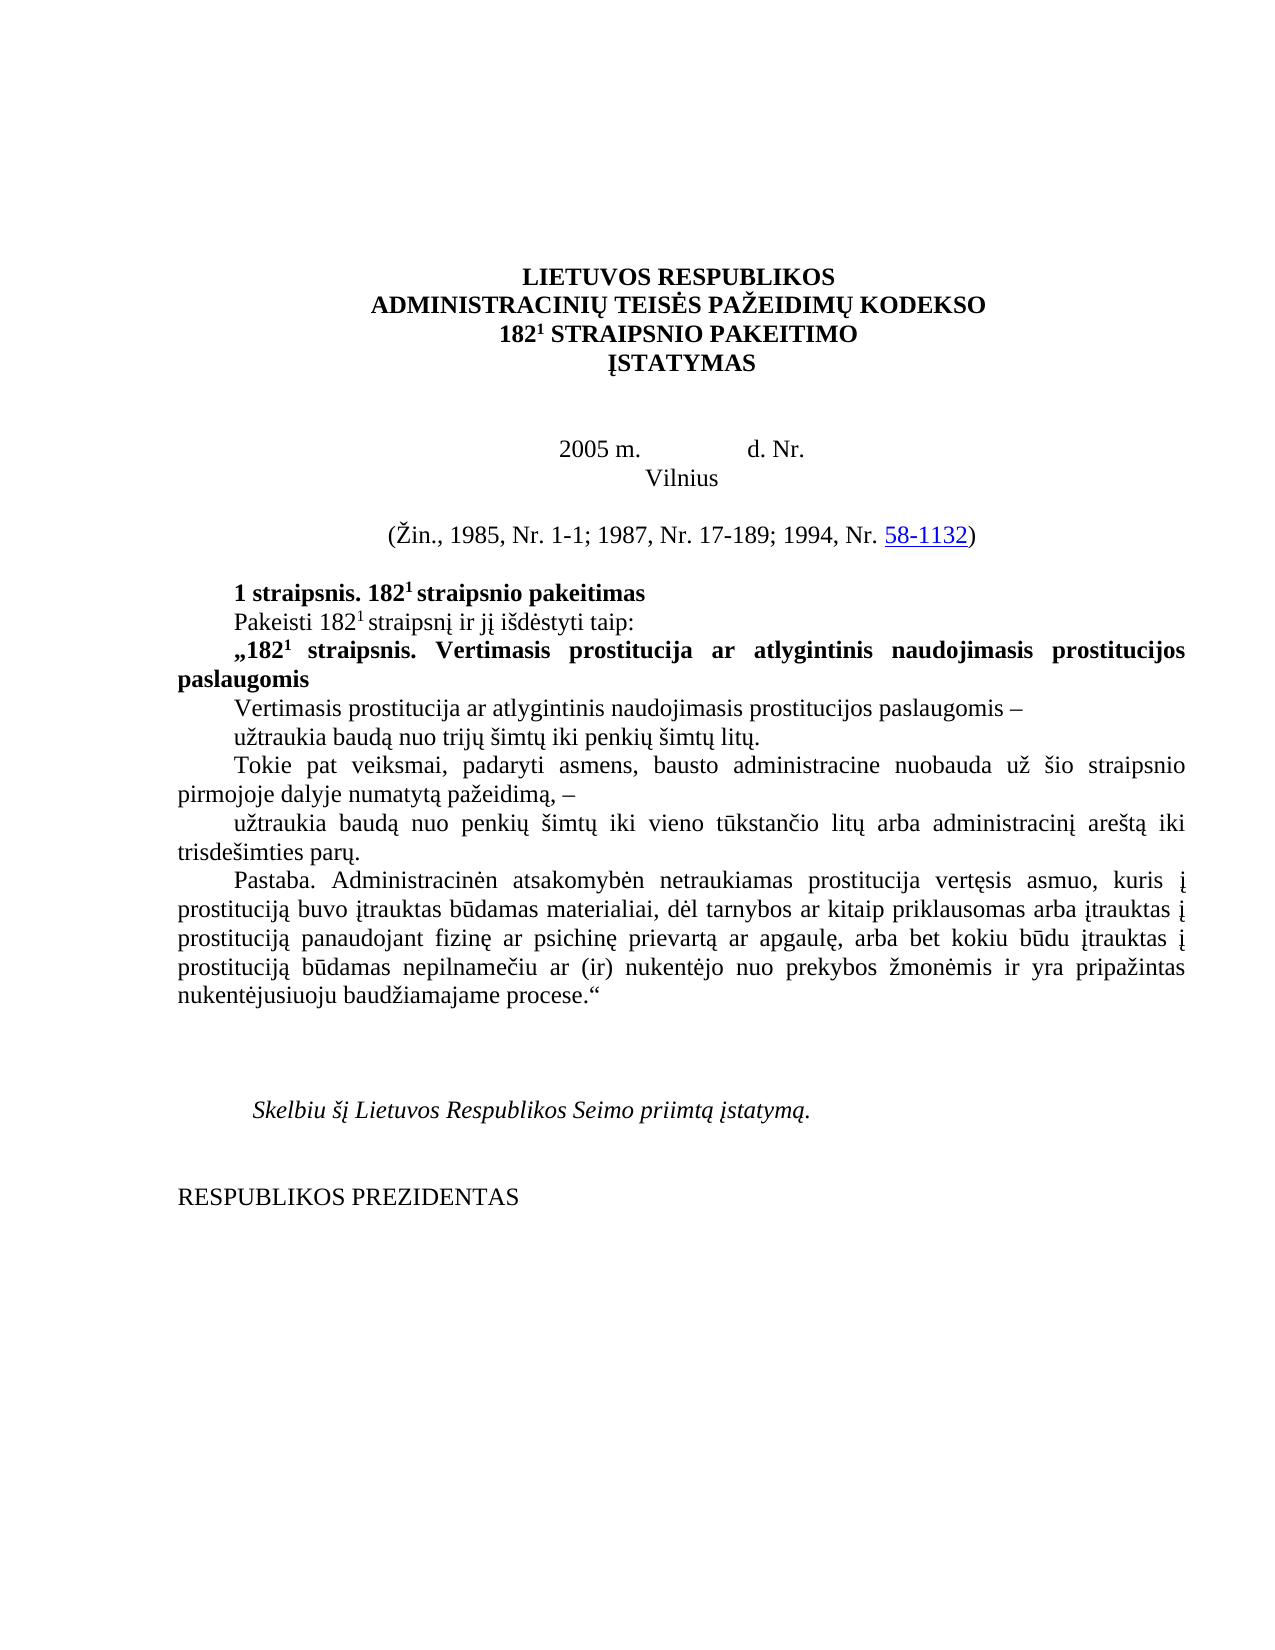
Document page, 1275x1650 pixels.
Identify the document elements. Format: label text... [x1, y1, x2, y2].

text ADMINISTRACINIŲ TEISĖS PAŽEIDIMŲ KODEKSO [177, 291, 1186, 319]
text 1 straipsnis. 1821 straipsnio pakeitimas [177, 578, 1186, 607]
text 2005 m. d. Nr. [177, 434, 1186, 463]
text užtraukia baudą nuo trijų šimtų iki penkių šimtų litų. [177, 722, 1186, 751]
text užtraukia baudą nuo penkių šimtų iki vieno tūkstančio litų arba administracinį areštą iki trisdešimties parų. [177, 808, 1186, 866]
text „1821 straipsnis. Vertimasis prostitucija ar atlygintinis naudojimasis prostitucijos paslaugomis [177, 636, 1186, 693]
text Projektas [1002, 118, 1186, 147]
text 1821 STRAIPSNIo PAKEITIMO [177, 319, 1186, 348]
text (Žin., 1985, Nr. 1-1; 1987, Nr. 17-189; 1994, Nr. 58-1132) [177, 521, 1186, 549]
text LIETUVOS RESPUBLIKOS [177, 262, 1186, 291]
text Pastaba. Administracinėn atsakomybėn netraukiamas prostitucija vertęsis asmuo, kuris į prostituciją buvo įtrauktas būdamas materialiai, dėl tarnybos ar kitaip priklausomas arba įtrauktas į prostituciją panaudojant fizinę ar psichinę prievartą ar apgaulę, arba bet kokiu būdu įtrauktas į prostituciją būdamas nepilnamečiu ar (ir) nukentėjo nuo prekybos žmonėmis ir yra pripažintas nukentėjusiuoju baudžiamajame procese.“ [177, 866, 1186, 1009]
text Vertimasis prostitucija ar atlygintinis naudojimasis prostitucijos paslaugomis – [177, 693, 1186, 722]
text RESPUBLIKOS PREZIDENTAS [177, 1182, 1186, 1211]
text Vilnius [177, 463, 1186, 492]
text ĮSTATYMAS [177, 348, 1186, 377]
text Pakeisti 1821 straipsnį ir jį išdėstyti taip: [177, 607, 1186, 636]
text Skelbiu šį Lietuvos Respublikos Seimo priimtą įstatymą. [177, 1096, 1186, 1124]
text Tokie pat veiksmai, padaryti asmens, bausto administracine nuobauda už šio straipsnio pirmojoje dalyje numatytą pažeidimą, – [177, 751, 1186, 808]
